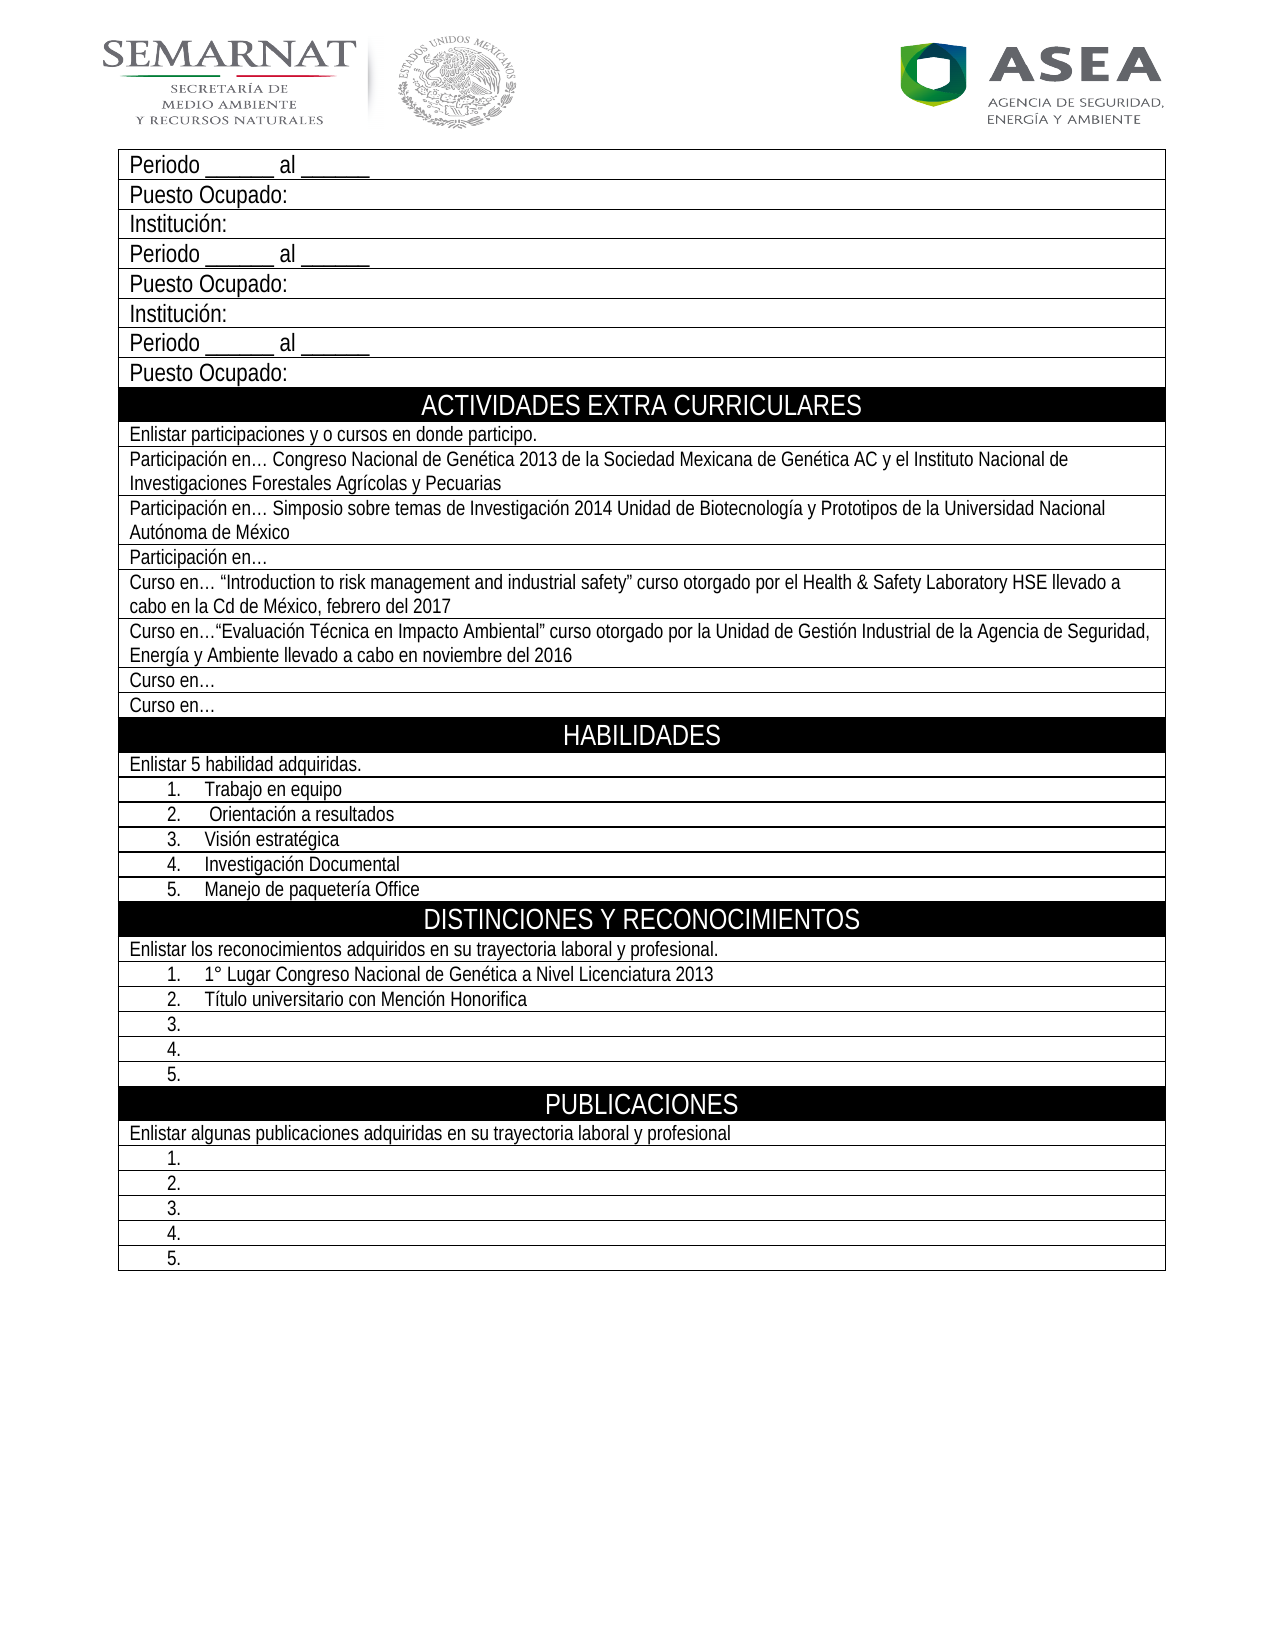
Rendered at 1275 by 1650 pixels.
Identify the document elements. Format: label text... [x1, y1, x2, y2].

table_cell Trabajo en equipo [119, 778, 1165, 801]
table_cell [119, 1146, 1165, 1170]
table_cell Enlistar algunas publicaciones adquiridas en su trayectoria laboral y profesional [119, 1121, 1165, 1145]
table_cell DISTINCIONES Y RECONOCIMIENTOS [119, 903, 1165, 936]
table_cell Puesto Ocupado: [119, 180, 1165, 208]
table_cell Participación en… [119, 545, 1165, 569]
table_cell Enlistar los reconocimientos adquiridos en su trayectoria laboral y profesional. [119, 937, 1165, 961]
table_cell [119, 1012, 1165, 1036]
table_cell Enlistar participaciones y o cursos en donde participo. [119, 422, 1165, 446]
table_cell Periodo ______ al ______ [119, 239, 1165, 268]
table_cell Periodo ______ al ______ [119, 328, 1165, 357]
table_cell Participación en… Congreso Nacional de Genética 2013 de la Sociedad Mexicana de Genética AC y el Instituto Nacional de Investigaciones Forestales Agrícolas y Pecuarias [119, 447, 1165, 495]
table_cell Visión estratégica [119, 828, 1165, 851]
table_cell Título universitario con Mención Honorifica [119, 987, 1165, 1011]
table_cell Curso en…“Evaluación Técnica en Impacto Ambiental” curso otorgado por la Unidad de Gestión Industrial de la Agencia de Seguridad, Energía y Ambiente llevado a cabo en noviembre del 2016 [119, 619, 1165, 667]
table_cell Orientación a resultados [119, 803, 1165, 826]
table_cell [119, 1221, 1165, 1245]
table_cell [119, 1196, 1165, 1220]
table_cell Enlistar 5 habilidad adquiridas. [119, 753, 1165, 776]
table_cell Curso en… “Introduction to risk management and industrial safety” curso otorgado por el Health & Safety Laboratory HSE llevado a cabo en la Cd de México, febrero del 2017 [119, 570, 1165, 618]
table_cell Institución: [119, 210, 1165, 238]
table_cell Curso en… [119, 668, 1165, 692]
table_cell [119, 1037, 1165, 1061]
table_cell [119, 1062, 1165, 1086]
table_cell Investigación Documental [119, 853, 1165, 876]
table_cell 1° Lugar Congreso Nacional de Genética a Nivel Licenciatura 2013 [119, 962, 1165, 986]
table_cell Periodo ______ al ______ [119, 150, 1165, 179]
table_cell [119, 1246, 1165, 1270]
table_cell ACTIVIDADES EXTRA CURRICULARES [119, 388, 1165, 421]
table_cell [119, 1171, 1165, 1195]
table_cell Puesto Ocupado: [119, 358, 1165, 387]
table_cell Curso en… [119, 693, 1165, 717]
table_cell Institución: [119, 299, 1165, 327]
table_cell Participación en… Simposio sobre temas de Investigación 2014 Unidad de Biotecnología y Prototipos de la Universidad Nacional Autónoma de México [119, 496, 1165, 544]
table_cell PUBLICACIONES [119, 1087, 1165, 1120]
table_cell Manejo de paquetería Office [119, 878, 1165, 901]
table_cell Puesto Ocupado: [119, 269, 1165, 297]
table_cell HABILIDADES [119, 718, 1165, 751]
